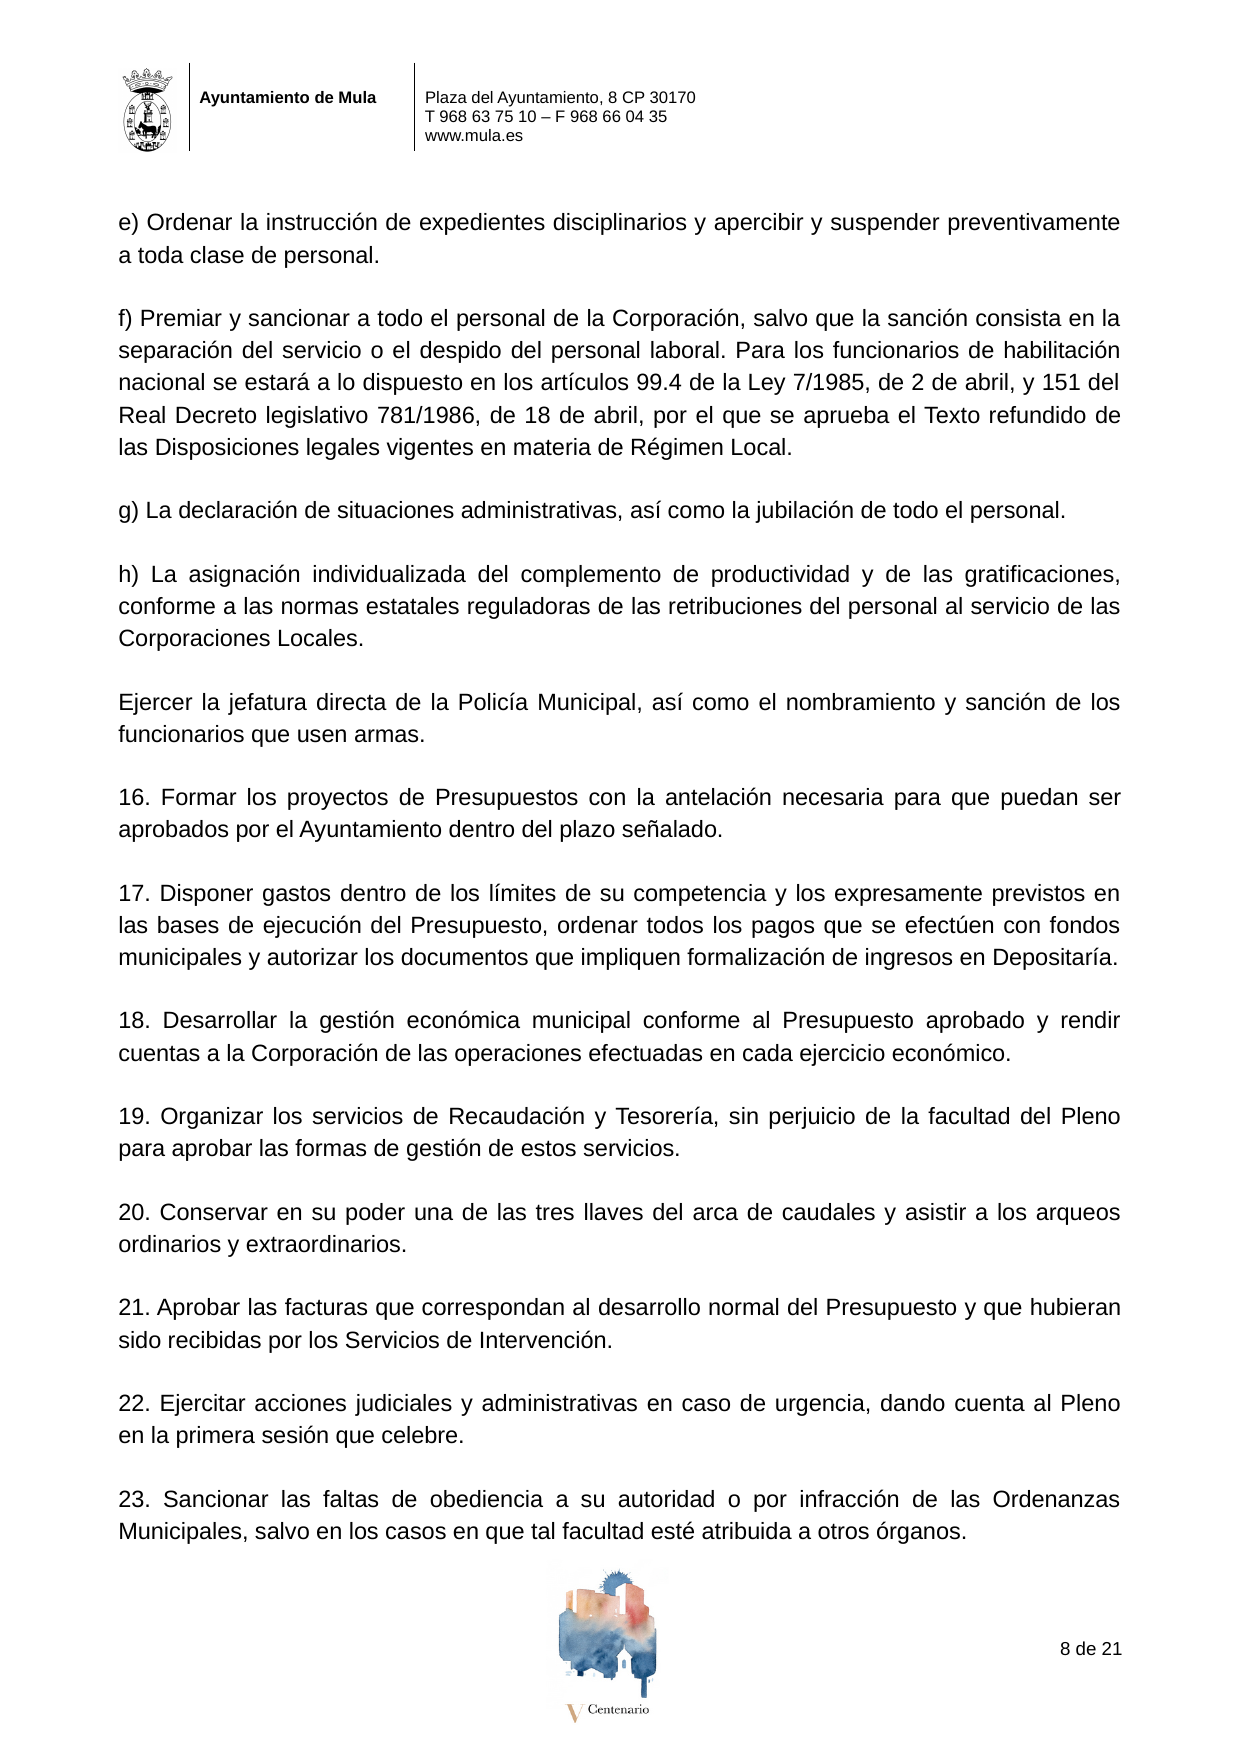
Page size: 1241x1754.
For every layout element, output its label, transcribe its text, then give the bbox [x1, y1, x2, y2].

text 17. Disponer gastos dentro de los límites de su competencia y los expresamente previstos en las bases de ejecución del Presupuesto, ordenar todos los pagos que se efectúen con fondos municipales y autorizar los documentos que impliquen formalización de ingresos en Depositaría. [118, 879, 1122, 970]
text 19. Organizar los servicios de Recaudación y Tesorería, sin perjuicio de la facultad del Pleno para aprobar las formas de gestión de estos servicios. [118, 1103, 1122, 1162]
text g) La declaración de situaciones administrativas, así como la jubilación de todo el personal. [118, 497, 1122, 523]
text 23. Sancionar las faltas de obediencia a su autoridad o por infracción de las Ordenanzas Municipales, salvo en los casos en que tal facultad esté atribuida a otros órganos. [118, 1485, 1122, 1544]
text 21. Aprobar las facturas que correspondan al desarrollo normal del Presupuesto y que hubieran sido recibidas por los Servicios de Intervención. [118, 1294, 1122, 1353]
picture [546, 1559, 669, 1731]
text 20. Conservar en su poder una de las tres llaves del arca de caudales y asistir a los arqueos ordinarios y extraordinarios. [118, 1198, 1122, 1257]
text e) Ordenar la instrucción de expedientes disciplinarios y apercibir y suspender preventivamente a toda clase de personal. [118, 209, 1122, 268]
text 18. Desarrollar la gestión económica municipal conforme al Presupuesto aprobado y rendir cuentas a la Corporación de las operaciones efectuadas en cada ejercicio económico. [118, 1007, 1122, 1066]
text f) Premiar y sancionar a todo el personal de la Corporación, salvo que la sanción consista en la separación del servicio o el despido del personal laboral. Para los funcionarios de habilitación nacional se estará a lo dispuesto en los artículos 99.4 de la Ley 7/1985, de 2 de abril, y 151 del Real Decreto legislativo 781/1986, de 18 de abril, por el que se aprueba el Texto refundido de las Disposiciones legales vigentes en materia de Régimen Local. [118, 304, 1122, 460]
text 22. Ejercitar acciones judiciales y administrativas en caso de urgencia, dando cuenta al Pleno en la primera sesión que celebre. [118, 1389, 1122, 1448]
text h) La asignación individualizada del complemento de productividad y de las gratificaciones, conforme a las normas estatales reguladoras de las retribuciones del personal al servicio de las Corporaciones Locales. [118, 560, 1122, 651]
text 16. Formar los proyectos de Presupuestos con la antelación necesaria para que puedan ser aprobados por el Ayuntamiento dentro del plazo señalado. [118, 783, 1122, 843]
text Ejercer la jefatura directa de la Policía Municipal, así como el nombramiento y sanción de los funcionarios que usen armas. [118, 688, 1122, 747]
picture [117, 68, 177, 153]
